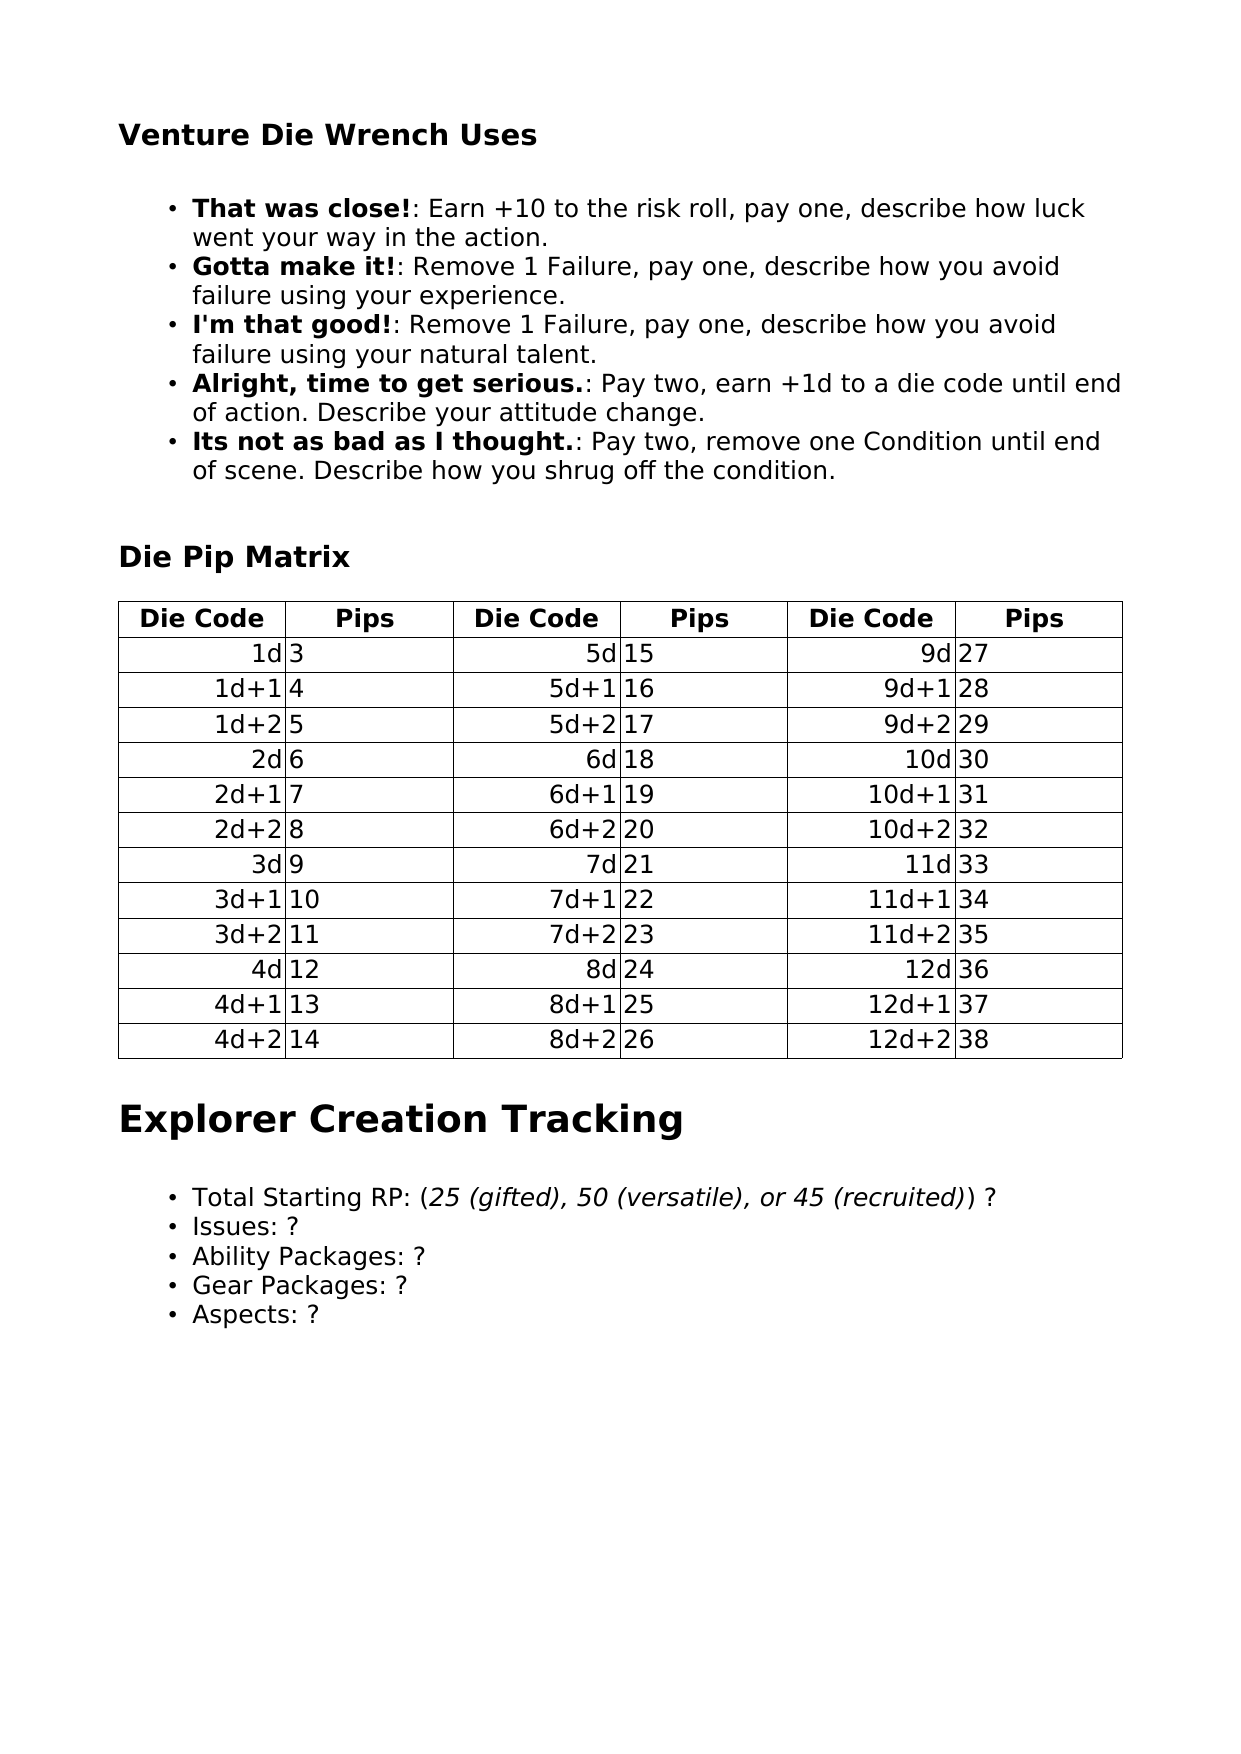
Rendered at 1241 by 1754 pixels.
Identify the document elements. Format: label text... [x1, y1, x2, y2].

table_cell 31 [956, 778, 1122, 812]
table_cell 14 [286, 1024, 453, 1058]
table_cell 8d [454, 954, 620, 988]
table_cell 4d [119, 954, 285, 988]
table_cell 3d+1 [119, 883, 285, 917]
table_cell 4d+2 [119, 1024, 285, 1058]
table_cell 1d+1 [119, 673, 285, 707]
list Aspects: ? [177, 1300, 1122, 1329]
table_cell 11d+1 [788, 883, 955, 917]
table_header Die Code [454, 602, 620, 637]
list Issues: ? [177, 1212, 1122, 1242]
table_cell 12d+1 [788, 989, 955, 1023]
table_cell 2d+2 [119, 813, 285, 847]
table_header Pips [956, 602, 1122, 637]
table_header Die Code [788, 602, 955, 637]
table_cell 17 [621, 708, 787, 742]
table_cell 10d [788, 743, 955, 777]
table_cell 25 [621, 989, 787, 1023]
table_cell 28 [956, 673, 1122, 707]
list I'm that good!: Remove 1 Failure, pay one, describe how you avoid failure using your natural talent. [177, 311, 1122, 369]
list Its not as bad as I thought.: Pay two, remove one Condition until end of scene. Describe how you shrug off the condition. [177, 427, 1122, 486]
table_cell 4d+1 [119, 989, 285, 1023]
table_cell 38 [956, 1024, 1122, 1058]
list Gear Packages: ? [177, 1271, 1122, 1300]
table_cell 11d+2 [788, 919, 955, 952]
table_cell 8d+2 [454, 1024, 620, 1058]
table_cell 10d+1 [788, 778, 955, 812]
table_cell 7d+2 [454, 919, 620, 952]
table_cell 9 [286, 848, 453, 882]
table_cell 6d+1 [454, 778, 620, 812]
table_cell 8 [286, 813, 453, 847]
list That was close!: Earn +10 to the risk roll, pay one, describe how luck went your way in the action. [177, 194, 1122, 252]
table_cell 22 [621, 883, 787, 917]
table_cell 4 [286, 673, 453, 707]
table_cell 5d+2 [454, 708, 620, 742]
table_cell 29 [956, 708, 1122, 742]
table_cell 35 [956, 919, 1122, 952]
table_cell 7 [286, 778, 453, 812]
list Ability Packages: ? [177, 1242, 1122, 1271]
table_cell 7d+1 [454, 883, 620, 917]
table_cell 10 [286, 883, 453, 917]
table_header Pips [286, 602, 453, 637]
table_cell 2d [119, 743, 285, 777]
subtitle Venture Die Wrench Uses [118, 118, 1122, 152]
table_cell 9d+2 [788, 708, 955, 742]
table_cell 12d [788, 954, 955, 988]
table_cell 9d [788, 638, 955, 672]
table_cell 24 [621, 954, 787, 988]
table_cell 3 [286, 638, 453, 672]
list Alright, time to get serious.: Pay two, earn +1d to a die code until end of action. Describe your attitude change. [177, 369, 1122, 427]
table_cell 19 [621, 778, 787, 812]
table_cell 23 [621, 919, 787, 952]
table_cell 15 [621, 638, 787, 672]
table_cell 11 [286, 919, 453, 952]
table_cell 12d+2 [788, 1024, 955, 1058]
list Total Starting RP: (25 (gifted), 50 (versatile), or 45 (recruited)) ? [177, 1183, 1122, 1212]
table_cell 34 [956, 883, 1122, 917]
list Gotta make it!: Remove 1 Failure, pay one, describe how you avoid failure using your experience. [177, 252, 1122, 311]
table_cell 36 [956, 954, 1122, 988]
table_header Die Code [119, 602, 285, 637]
table_cell 9d+1 [788, 673, 955, 707]
table_cell 18 [621, 743, 787, 777]
table_cell 6d+2 [454, 813, 620, 847]
table_cell 5d+1 [454, 673, 620, 707]
table_header Pips [621, 602, 787, 637]
table_cell 3d [119, 848, 285, 882]
table_cell 1d+2 [119, 708, 285, 742]
table_cell 26 [621, 1024, 787, 1058]
table_cell 5d [454, 638, 620, 672]
table_cell 13 [286, 989, 453, 1023]
table_cell 30 [956, 743, 1122, 777]
table_cell 12 [286, 954, 453, 988]
table_cell 20 [621, 813, 787, 847]
table_cell 16 [621, 673, 787, 707]
table_cell 5 [286, 708, 453, 742]
table_cell 2d+1 [119, 778, 285, 812]
subtitle Die Pip Matrix [118, 540, 1122, 574]
table_cell 27 [956, 638, 1122, 672]
table_cell 37 [956, 989, 1122, 1023]
table_cell 21 [621, 848, 787, 882]
table_cell 6d [454, 743, 620, 777]
table_cell 10d+2 [788, 813, 955, 847]
table_cell 8d+1 [454, 989, 620, 1023]
subtitle Explorer Creation Tracking [118, 1098, 1122, 1141]
table_cell 6 [286, 743, 453, 777]
table_cell 32 [956, 813, 1122, 847]
table_cell 33 [956, 848, 1122, 882]
table_cell 7d [454, 848, 620, 882]
table_cell 1d [119, 638, 285, 672]
table_cell 11d [788, 848, 955, 882]
table_cell 3d+2 [119, 919, 285, 952]
